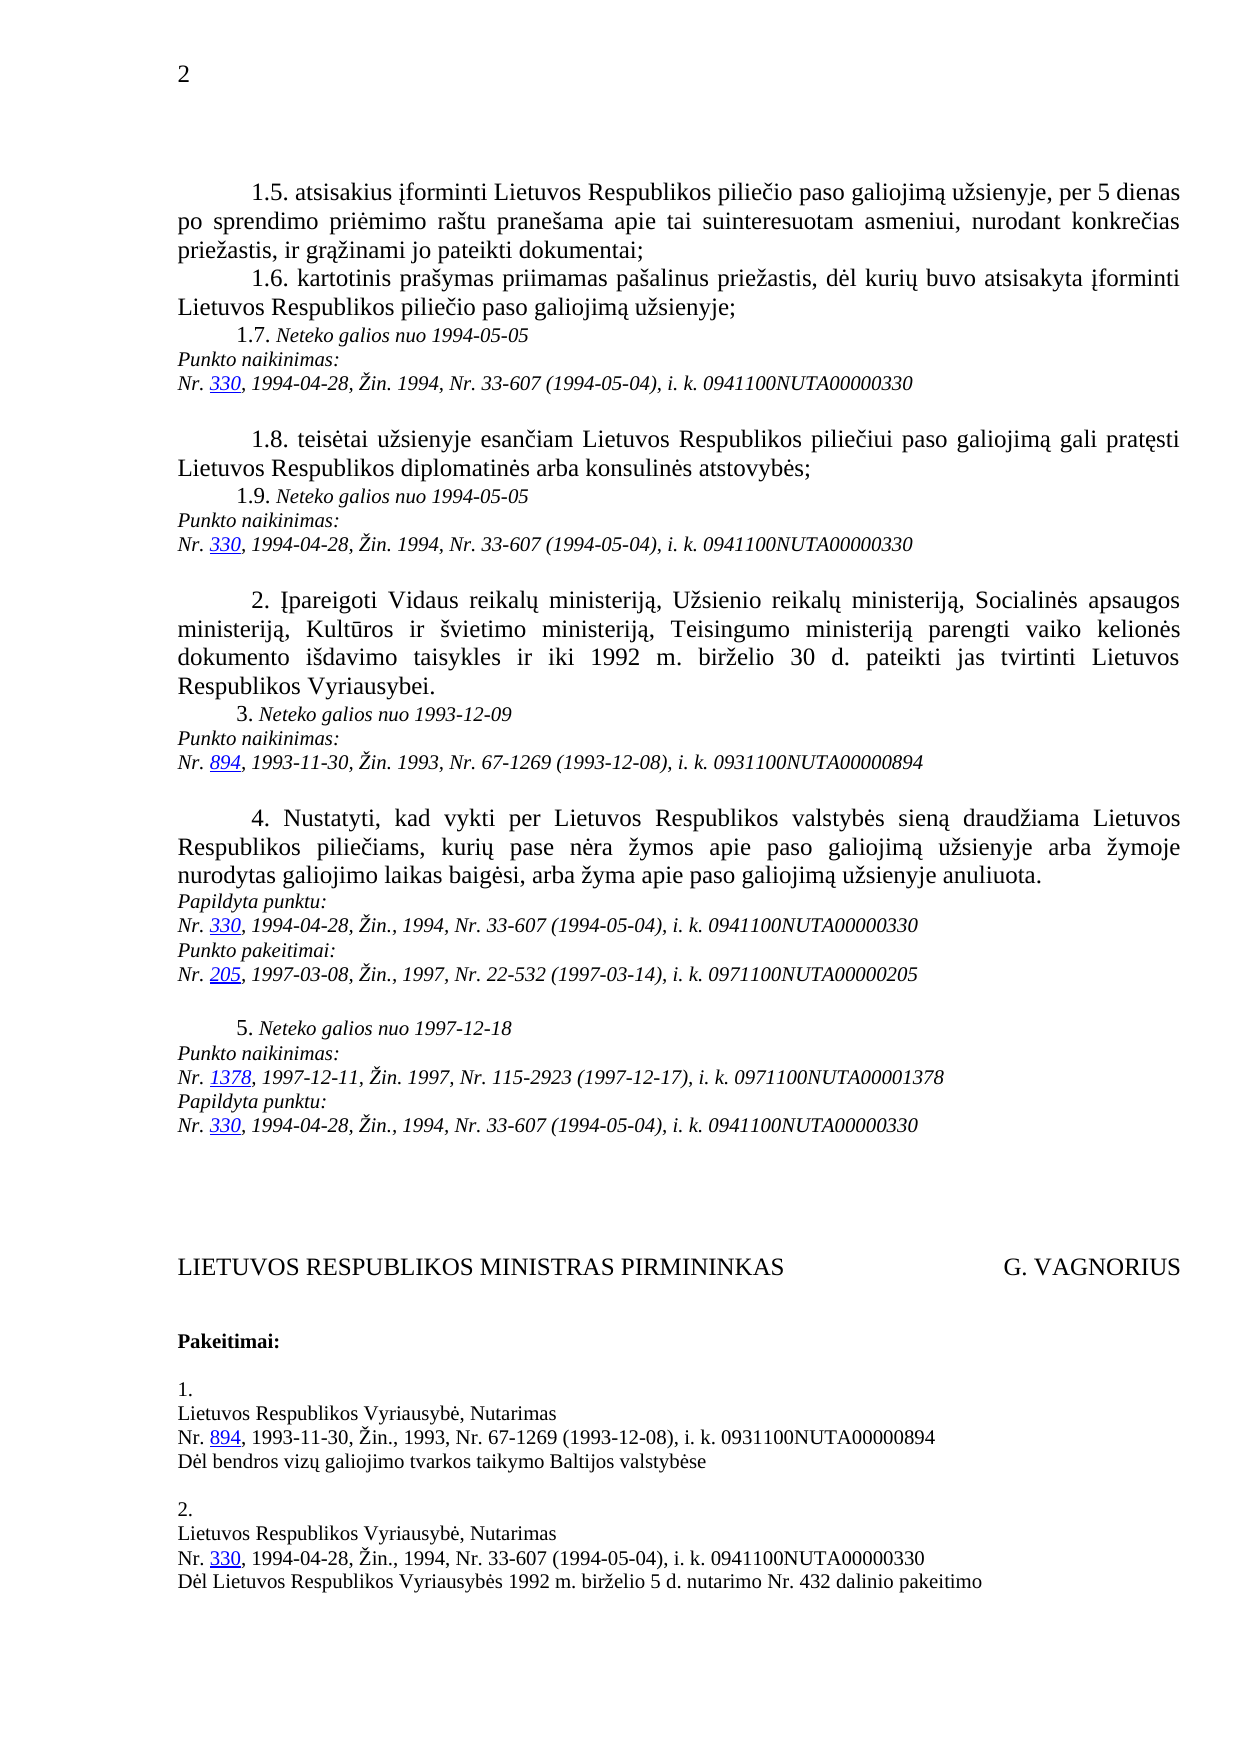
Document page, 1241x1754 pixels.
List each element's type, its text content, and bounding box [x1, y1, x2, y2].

text Nr. 330, 1994-04-28, Žin., 1994, Nr. 33-607 (1994-05-04), i. k. 0941100NUTA00000330 [177, 913, 1181, 937]
text Pakeitimai: [177, 1329, 1181, 1353]
text 1.5. atsisakius įforminti Lietuvos Respublikos piliečio paso galiojimą užsienyje, per 5 dienas po sprendimo priėmimo raštu pranešama apie tai suinteresuotam asmeniui, nurodant konkrečias priežastis, ir grąžinami jo pateikti dokumentai; [177, 177, 1181, 263]
text Dėl Lietuvos Respublikos Vyriausybės 1992 m. birželio 5 d. nutarimo Nr. 432 dalinio pakeitimo [177, 1569, 1181, 1593]
text Nr. 205, 1997-03-08, Žin., 1997, Nr. 22-532 (1997-03-14), i. k. 0971100NUTA00000205 [177, 962, 1181, 986]
text 1.7. Neteko galios nuo 1994-05-05 [177, 321, 1181, 347]
text 1.6. kartotinis prašymas priimamas pašalinus priežastis, dėl kurių buvo atsisakyta įforminti Lietuvos Respublikos piliečio paso galiojimą užsienyje; [177, 263, 1181, 321]
text Papildyta punktu: [177, 1089, 1181, 1113]
text Nr. 330, 1994-04-28, Žin., 1994, Nr. 33-607 (1994-05-04), i. k. 0941100NUTA00000330 [177, 1545, 1181, 1569]
text 5. Neteko galios nuo 1997-12-18 [177, 1014, 1181, 1041]
text Papildyta punktu: [177, 889, 1181, 913]
text Nr. 330, 1994-04-28, Žin. 1994, Nr. 33-607 (1994-05-04), i. k. 0941100NUTA00000330 [177, 532, 1181, 556]
text Lietuvos Respublikos Vyriausybė, Nutarimas [177, 1401, 1181, 1425]
text Punkto naikinimas: [177, 726, 1181, 750]
text Punkto pakeitimai: [177, 937, 1181, 962]
text 1.9. Neteko galios nuo 1994-05-05 [177, 482, 1181, 508]
text Nr. 1378, 1997-12-11, Žin. 1997, Nr. 115-2923 (1997-12-17), i. k. 0971100NUTA00001378 [177, 1065, 1181, 1089]
text Dėl bendros vizų galiojimo tvarkos taikymo Baltijos valstybėse [177, 1449, 1181, 1473]
text 2. Įpareigoti Vidaus reikalų ministeriją, Užsienio reikalų ministeriją, Socialinės apsaugos ministeriją, Kultūros ir švietimo ministeriją, Teisingumo ministeriją parengti vaiko kelionės dokumento išdavimo taisykles ir iki 1992 m. birželio 30 d. pateikti jas tvirtinti Lietuvos Respublikos Vyriausybei. [177, 585, 1181, 700]
text 3. Neteko galios nuo 1993-12-09 [177, 700, 1181, 726]
text Punkto naikinimas: [177, 347, 1181, 371]
text LIETUVOS RESPUBLIKOS MINISTRAS PIRMININKAS G. VAGNORIUS [177, 1252, 1181, 1281]
text Punkto naikinimas: [177, 1041, 1181, 1065]
text 1.8. teisėtai užsienyje esančiam Lietuvos Respublikos piliečiui paso galiojimą gali pratęsti Lietuvos Respublikos diplomatinės arba konsulinės atstovybės; [177, 424, 1181, 482]
text Nr. 330, 1994-04-28, Žin. 1994, Nr. 33-607 (1994-05-04), i. k. 0941100NUTA00000330 [177, 371, 1181, 395]
text Punkto naikinimas: [177, 508, 1181, 532]
text Nr. 894, 1993-11-30, Žin. 1993, Nr. 67-1269 (1993-12-08), i. k. 0931100NUTA00000894 [177, 750, 1181, 774]
text 2. [177, 1497, 1181, 1521]
text Nr. 894, 1993-11-30, Žin., 1993, Nr. 67-1269 (1993-12-08), i. k. 0931100NUTA00000894 [177, 1425, 1181, 1449]
text Nr. 330, 1994-04-28, Žin., 1994, Nr. 33-607 (1994-05-04), i. k. 0941100NUTA00000330 [177, 1113, 1181, 1137]
text 1. [177, 1377, 1181, 1401]
text Lietuvos Respublikos Vyriausybė, Nutarimas [177, 1521, 1181, 1545]
text 4. Nustatyti, kad vykti per Lietuvos Respublikos valstybės sieną draudžiama Lietuvos Respublikos piliečiams, kurių pase nėra žymos apie paso galiojimą užsienyje arba žymoje nurodytas galiojimo laikas baigėsi, arba žyma apie paso galiojimą užsienyje anuliuota. [177, 803, 1181, 889]
